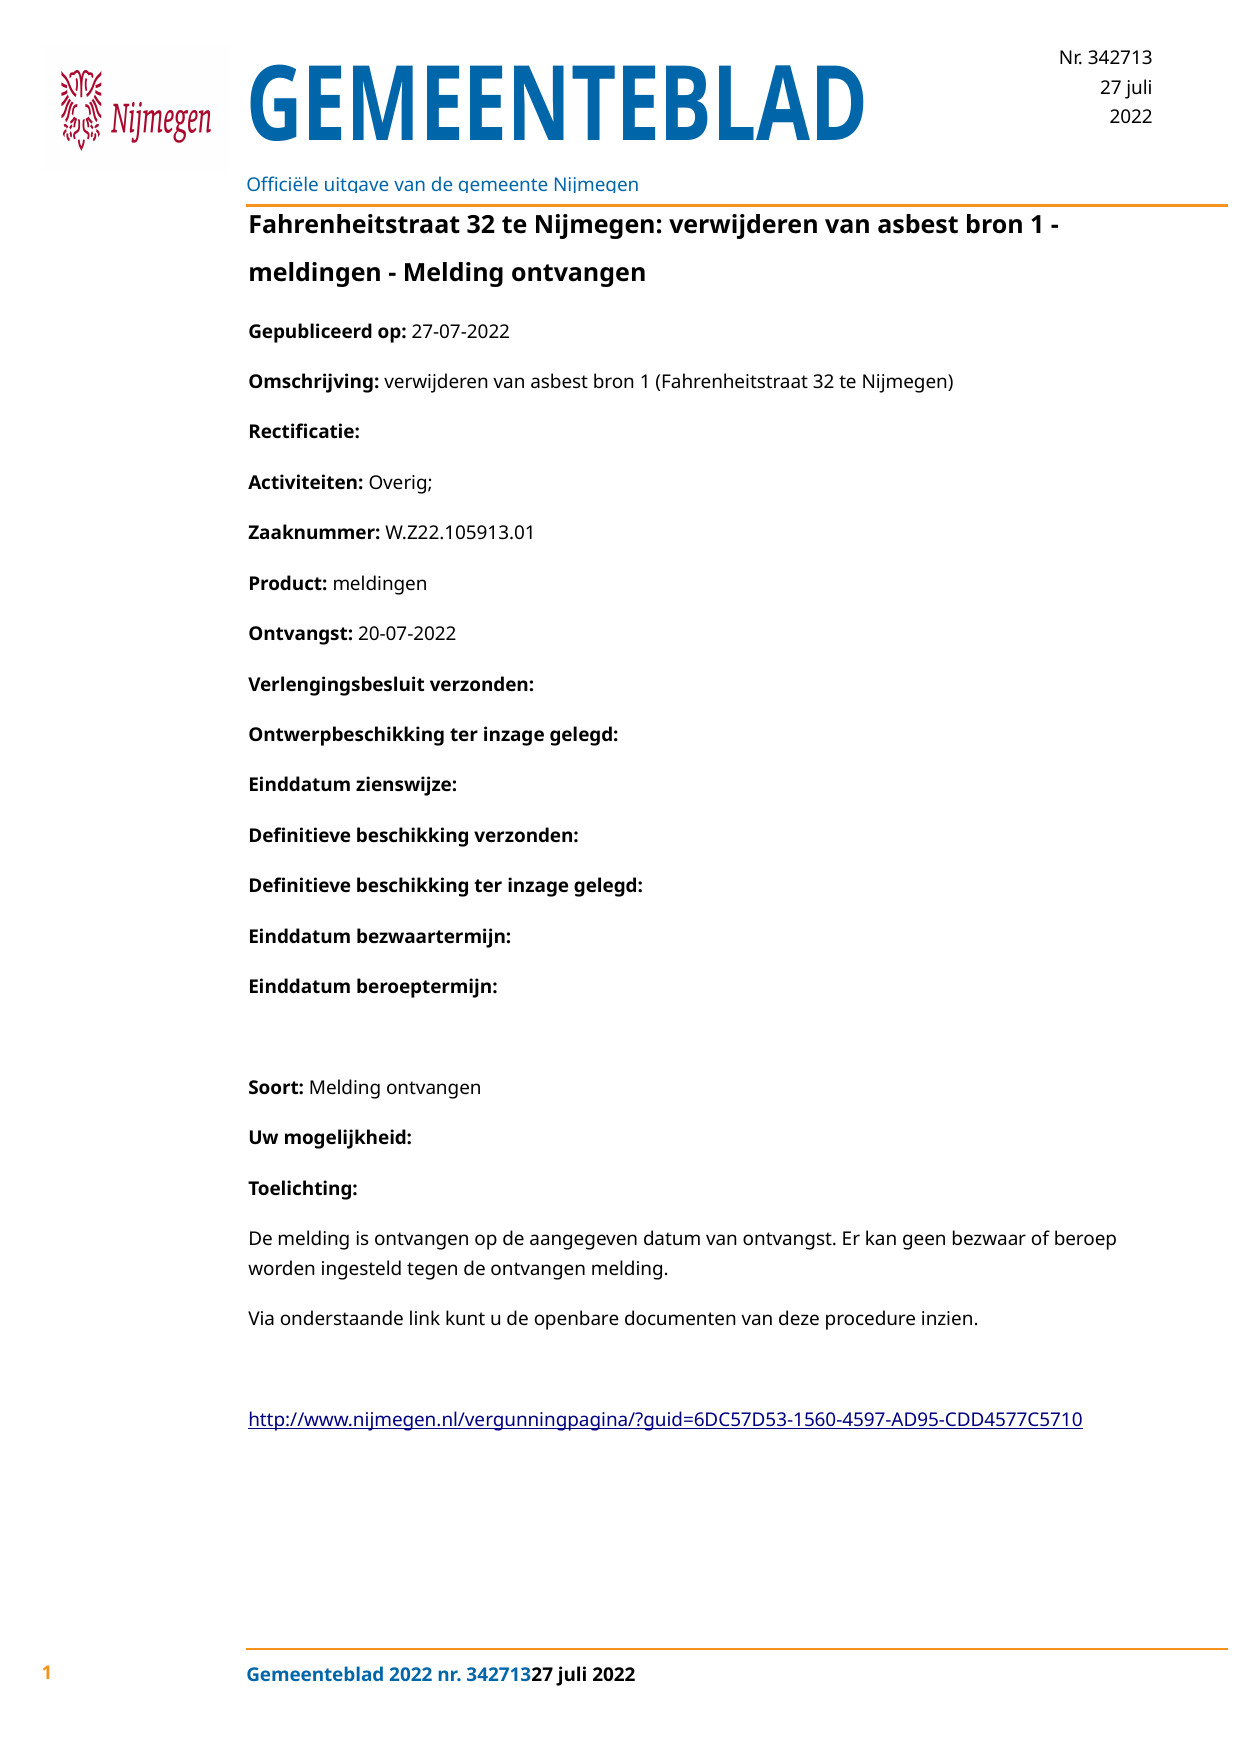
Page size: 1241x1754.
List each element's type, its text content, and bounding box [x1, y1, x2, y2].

text http://www.nijmegen.nl/vergunningpagina/?guid=6DC57D53-1560-4597-AD95-CDD4577C5710 [248, 1406, 1152, 1432]
picture [41, 47, 231, 172]
text Definitieve beschikking verzonden: [248, 822, 1152, 848]
text Einddatum bezwaartermijn: [248, 923, 1152, 949]
text Toelichting: [248, 1175, 1152, 1201]
text De melding is ontvangen op de aangegeven datum van ontvangst. Er kan geen bezwaar of beroep worden ingesteld tegen de ontvangen melding. [248, 1225, 1152, 1281]
text Omschrijving: verwijderen van asbest bron 1 (Fahrenheitstraat 32 te Nijmegen) [248, 368, 1152, 394]
text Activiteiten: Overig; [248, 469, 1152, 495]
text Verlengingsbesluit verzonden: [248, 671, 1152, 697]
text Einddatum beroeptermijn: [248, 973, 1152, 999]
text Soort: Melding ontvangen [248, 1074, 1152, 1100]
text Ontwerpbeschikking ter inzage gelegd: [248, 721, 1152, 747]
text Gepubliceerd op: 27-07-2022 [248, 318, 1152, 344]
text Uw mogelijkheid: [248, 1124, 1152, 1150]
text Rectificatie: [248, 419, 1152, 444]
text Fahrenheitstraat 32 te Nijmegen: verwijderen van asbest bron 1 - meldingen - Melding ontvangen [248, 207, 1152, 288]
text Einddatum zienswijze: [248, 772, 1152, 797]
text Zaaknummer: W.Z22.105913.01 [248, 519, 1152, 545]
text Product: meldingen [248, 570, 1152, 596]
text Via onderstaande link kunt u de openbare documenten van deze procedure inzien. [248, 1305, 1152, 1331]
text Definitieve beschikking ter inzage gelegd: [248, 872, 1152, 898]
text Ontvangst: 20-07-2022 [248, 620, 1152, 646]
